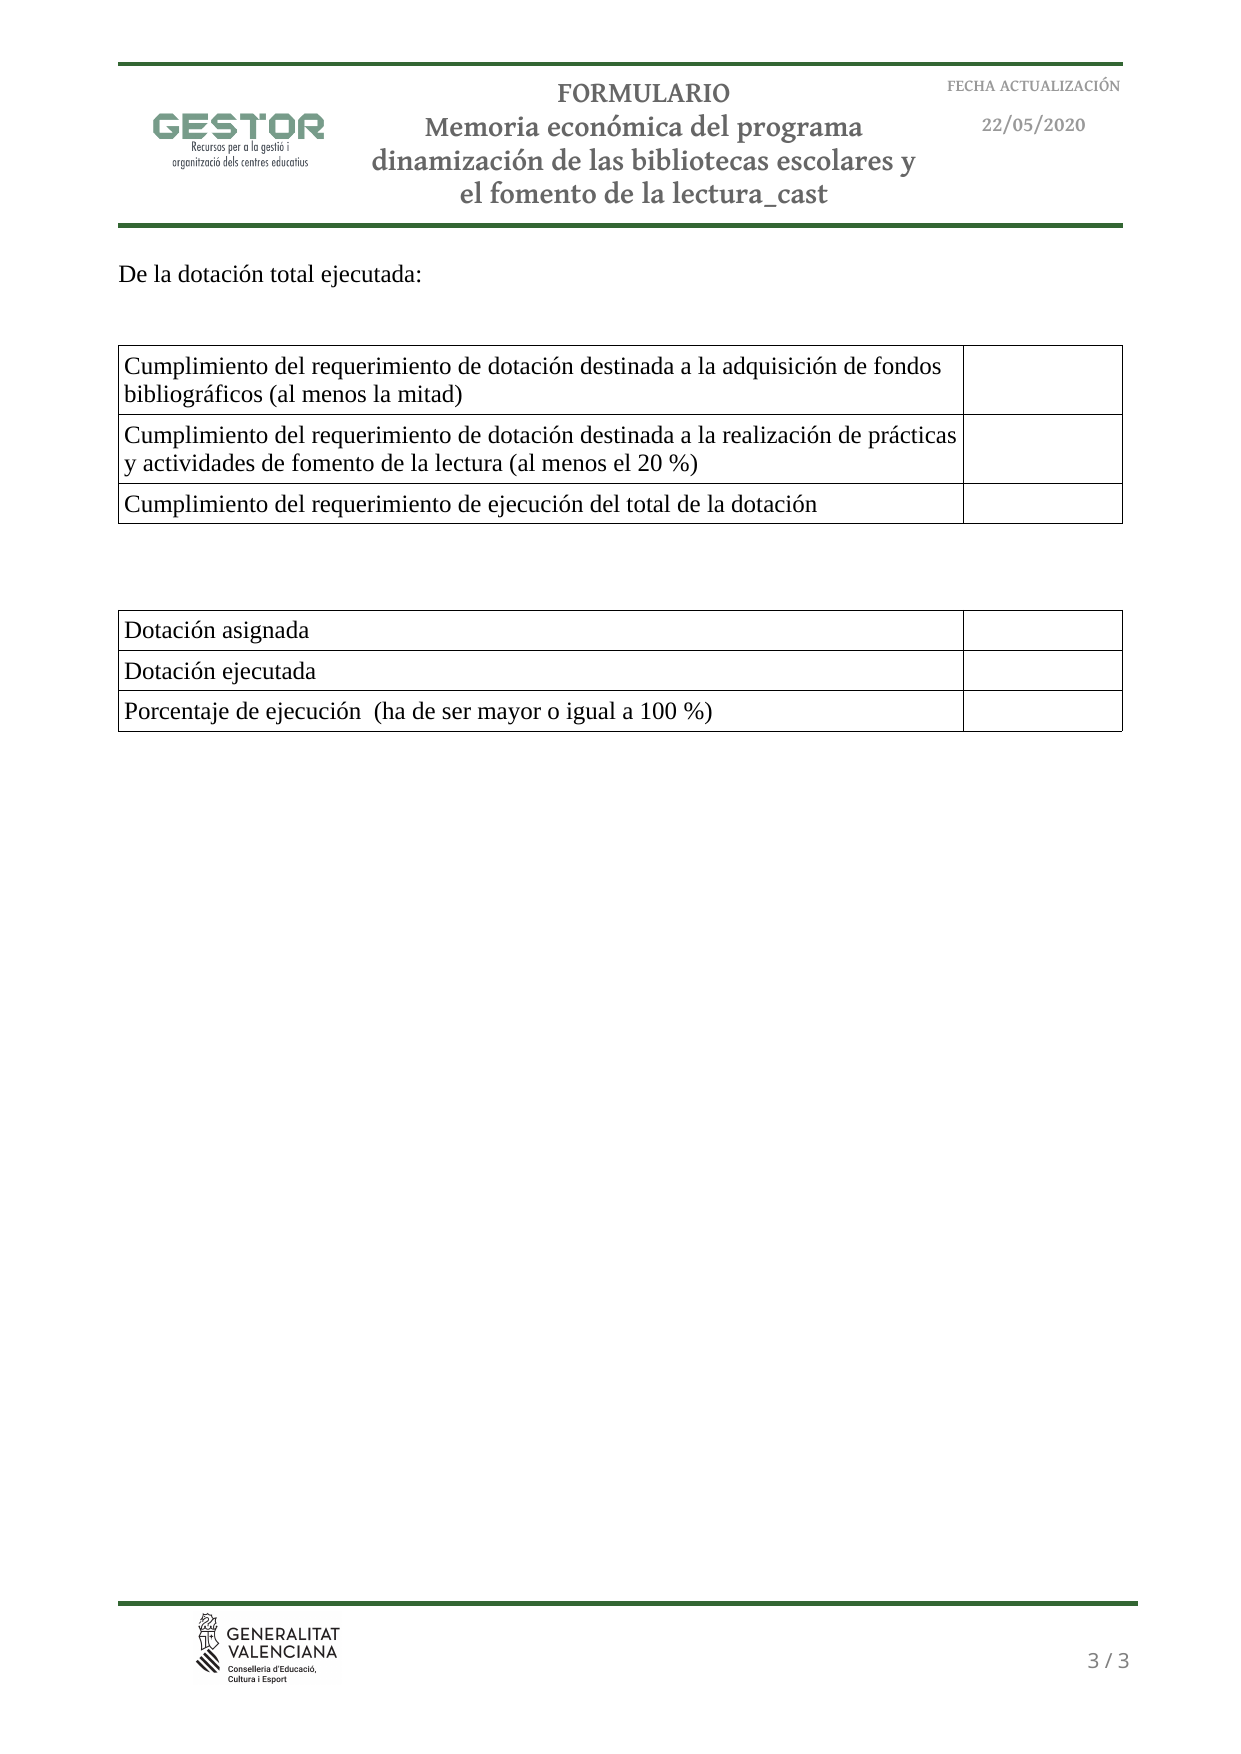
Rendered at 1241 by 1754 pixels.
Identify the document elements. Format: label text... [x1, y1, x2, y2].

picture [193, 1611, 342, 1685]
table_header [964, 611, 1122, 650]
table_cell [964, 691, 1122, 731]
text De la dotación total ejecutada: [118, 259, 1122, 287]
table_cell Dotación ejecutada [119, 651, 963, 690]
table_cell Cumplimiento del requerimiento de ejecución del total de la dotación [119, 484, 963, 523]
table_cell [964, 651, 1122, 690]
table_cell [964, 484, 1122, 523]
table_header [964, 346, 1122, 414]
table_cell [964, 415, 1122, 483]
table_header Dotación asignada [119, 611, 963, 650]
table_cell Cumplimiento del requerimiento de dotación destinada a la realización de prácticas y actividades de fomento de la lectura (al menos el 20 %) [119, 415, 963, 483]
picture [129, 101, 343, 180]
table_header Cumplimiento del requerimiento de dotación destinada a la adquisición de fondos bibliográficos (al menos la mitad) [119, 346, 963, 414]
table_cell Porcentaje de ejecución (ha de ser mayor o igual a 100 %) [119, 691, 963, 731]
